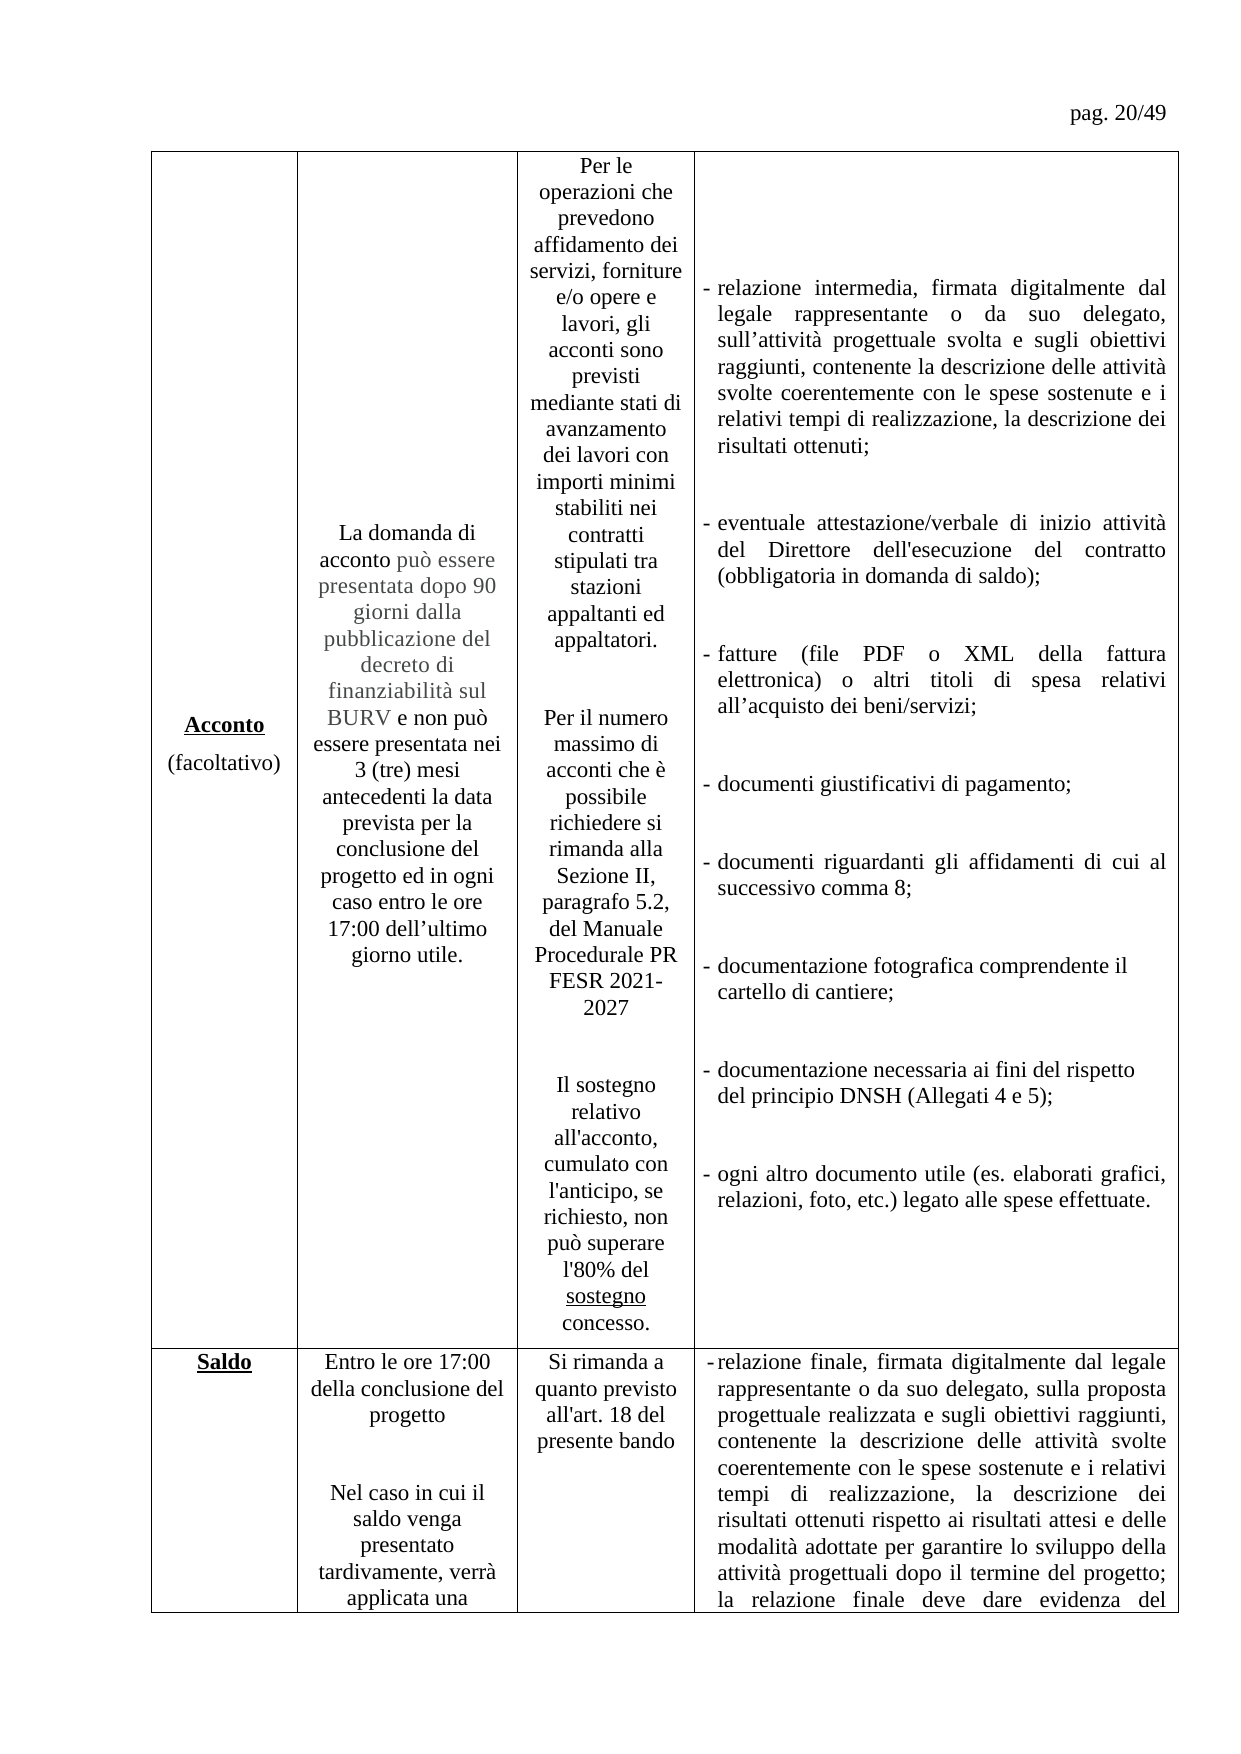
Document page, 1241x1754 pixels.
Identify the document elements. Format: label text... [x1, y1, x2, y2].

table_cell Saldo [152, 1349, 297, 1612]
table_cell Acconto (facoltativo) [152, 152, 297, 1347]
table_cell relazione intermedia, firmata digitalmente dal legale rappresentante o da suo delegato, sull’attività progettuale svolta e sugli obiettivi raggiunti, contenente la descrizione delle attività svolte coerentemente con le spese sostenute e i relativi tempi di realizzazione, la descrizione dei risultati ottenuti; eventuale attestazione/verbale di inizio attività del Direttore dell'esecuzione del contratto (obbligatoria in domanda di saldo); fatture (file PDF o XML della fattura elettronica) o altri titoli di spesa relativi all’acquisto dei beni/servizi; documenti giustificativi di pagamento; documenti riguardanti gli affidamenti di cui al successivo comma 8; documentazione fotografica comprendente il cartello di cantiere; documentazione necessaria ai fini del rispetto del principio DNSH (Allegati 4 e 5); ogni altro documento utile (es. elaborati grafici, relazioni, foto, etc.) legato alle spese effettuate. [695, 152, 1178, 1347]
table_cell Per le operazioni che prevedono affidamento dei servizi, forniture e/o opere e lavori, gli acconti sono previsti mediante stati di avanzamento dei lavori con importi minimi stabiliti nei contratti stipulati tra stazioni appaltanti ed appaltatori. Per il numero massimo di acconti che è possibile richiedere si rimanda alla Sezione II, paragrafo 5.2, del Manuale Procedurale PR FESR 2021-2027 Il sostegno relativo all'acconto, cumulato con l'anticipo, se richiesto, non può superare l'80% del sostegno concesso. [518, 152, 694, 1347]
table_cell Entro le ore 17:00 della conclusione del progetto Nel caso in cui il saldo venga presentato tardivamente, verrà applicata una [298, 1349, 517, 1612]
table_cell Si rimanda a quanto previsto all'art. 18 del presente bando [518, 1349, 694, 1612]
table_cell La domanda di acconto può essere presentata dopo 90 giorni dalla pubblicazione del decreto di finanziabilità sul BURV e non può essere presentata nei 3 (tre) mesi antecedenti la data prevista per la conclusione del progetto ed in ogni caso entro le ore 17:00 dell’ultimo giorno utile. [298, 152, 517, 1347]
table_cell relazione finale, firmata digitalmente dal legale rappresentante o da suo delegato, sulla proposta progettuale realizzata e sugli obiettivi raggiunti, contenente la descrizione delle attività svolte coerentemente con le spese sostenute e i relativi tempi di realizzazione, la descrizione dei risultati ottenuti rispetto ai risultati attesi e delle modalità adottate per garantire lo sviluppo della attività progettuali dopo il termine del progetto; la relazione finale deve dare evidenza del [695, 1349, 1178, 1612]
